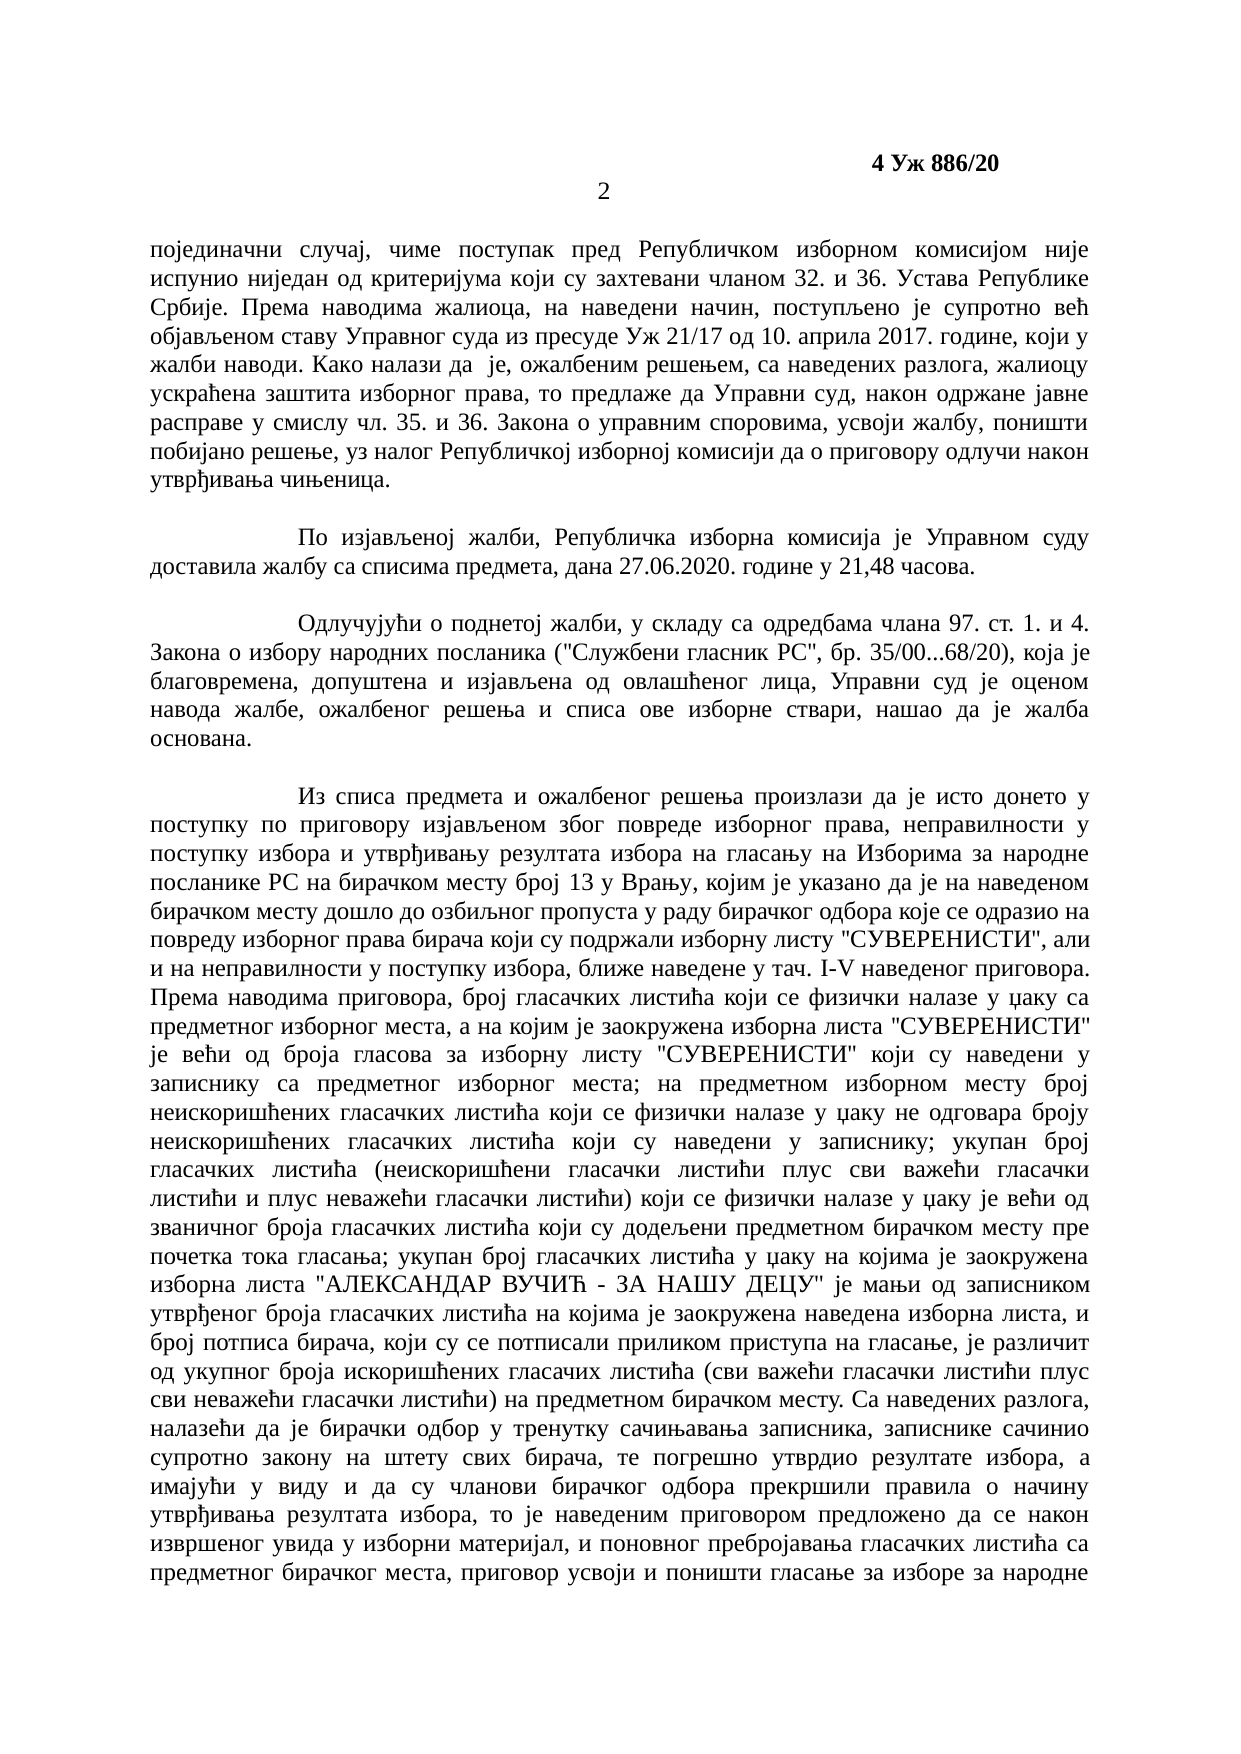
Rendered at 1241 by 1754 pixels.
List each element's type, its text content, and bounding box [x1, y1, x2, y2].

text појединачни случај, чиме поступак пред Републичком изборном комисијом није испунио ниједан од критеријума који су захтевани чланом 32. и 36. Устава Републике Србије. Према наводима жалиоца, на наведени начин, поступљено је супротно већ објављеном ставу Управног суда из пресуде Уж 21/17 од 10. априла 2017. године, који у жалби наводи. Како налази да је, ожалбеним решењем, са наведених разлога, жалиоцу ускраћена заштита изборног права, то предлаже да Управни суд, након одржане јавне расправе у смислу чл. 35. и 36. Закона о управним споровима, усвоји жалбу, поништи побијано решење, уз налог Републичкој изборној комисији да о приговору одлучи након утврђивања чињеница. [150, 234, 1090, 493]
text Из списа предмета и ожалбеног решења произлази да је исто донето у поступку по приговору изјављеном због повреде изборног права, неправилности у поступку избора и утврђивању резултата избора на гласању на Изборима за народне посланике РС на бирачком месту број 13 у Врању, којим је указано да је на наведеном бирачком месту дошло до озбиљног пропуста у раду бирачког одбора које се одразио на повреду изборног права бирача који су подржали изборну листу ''СУВЕРЕНИСТИ'', али и на неправилности у поступку избора, ближе наведене у тач. I-V наведеног приговора. Према наводима приговора, број гласачких листића који се физички налазе у џаку са предметног изборног места, а на којим је заокружена изборна листа ''СУВЕРЕНИСТИ'' је већи од броја гласова за изборну листу ''СУВЕРЕНИСТИ'' који су наведени у записнику са предметног изборног места; на предметном изборном месту број неискоришћених гласачких листића који се физички налазе у џаку не одговара броју неискоришћених гласачких листића који су наведени у записнику; укупан број гласачких листића (неискоришћени гласачки листићи плус сви важећи гласачки листићи и плус неважећи гласачки листићи) који се физички налазе у џаку је већи од званичног броја гласачких листића који су додељени предметном бирачком месту пре почетка тока гласања; укупан број гласачких листића у џаку на којима је заокружена изборна листа ''АЛЕКСАНДАР ВУЧИЋ - ЗА НАШУ ДЕЦУ'' је мањи од записником утврђеног броја гласачких листића на којима је заокружена наведена изборна листа, и број потписа бирача, који су се потписали приликом приступа на гласање, је различит од укупног броја искоришћених гласачих листића (сви важећи гласачки листићи плус сви неважећи гласачки листићи) на предметном бирачком месту. Са наведених разлога, налазећи да је бирачки одбор у тренутку сачињавања записника, записнике сачинио супротно закону на штету свих бирача, те погрешно утврдио резултате избора, а имајући у виду и да су чланови бирачког одбора прекршили правила о начину утврђивања резултата избора, то је наведеним приговором предложено да се након извршеног увида у изборни материјал, и поновног пребројавања гласачких листића са предметног бирачког места, приговор усвоји и поништи гласање за изборе за народне [150, 781, 1090, 1586]
text Одлучујући о поднетој жалби, у складу са одредбама члана 97. ст. 1. и 4. Закона о избору народних посланика (''Службени гласник РС'', бр. 35/00...68/20), која је благовремена, допуштена и изјављена од овлашћеног лица, Управни суд је оценом навода жалбе, ожалбеног решења и списа ове изборне ствари, нашао да је жалба основана. [150, 608, 1090, 752]
text По изјављеној жалби, Републичка изборна комисија је Управном суду доставила жалбу са списима предмета, дана 27.06.2020. године у 21,48 часова. [150, 522, 1090, 579]
